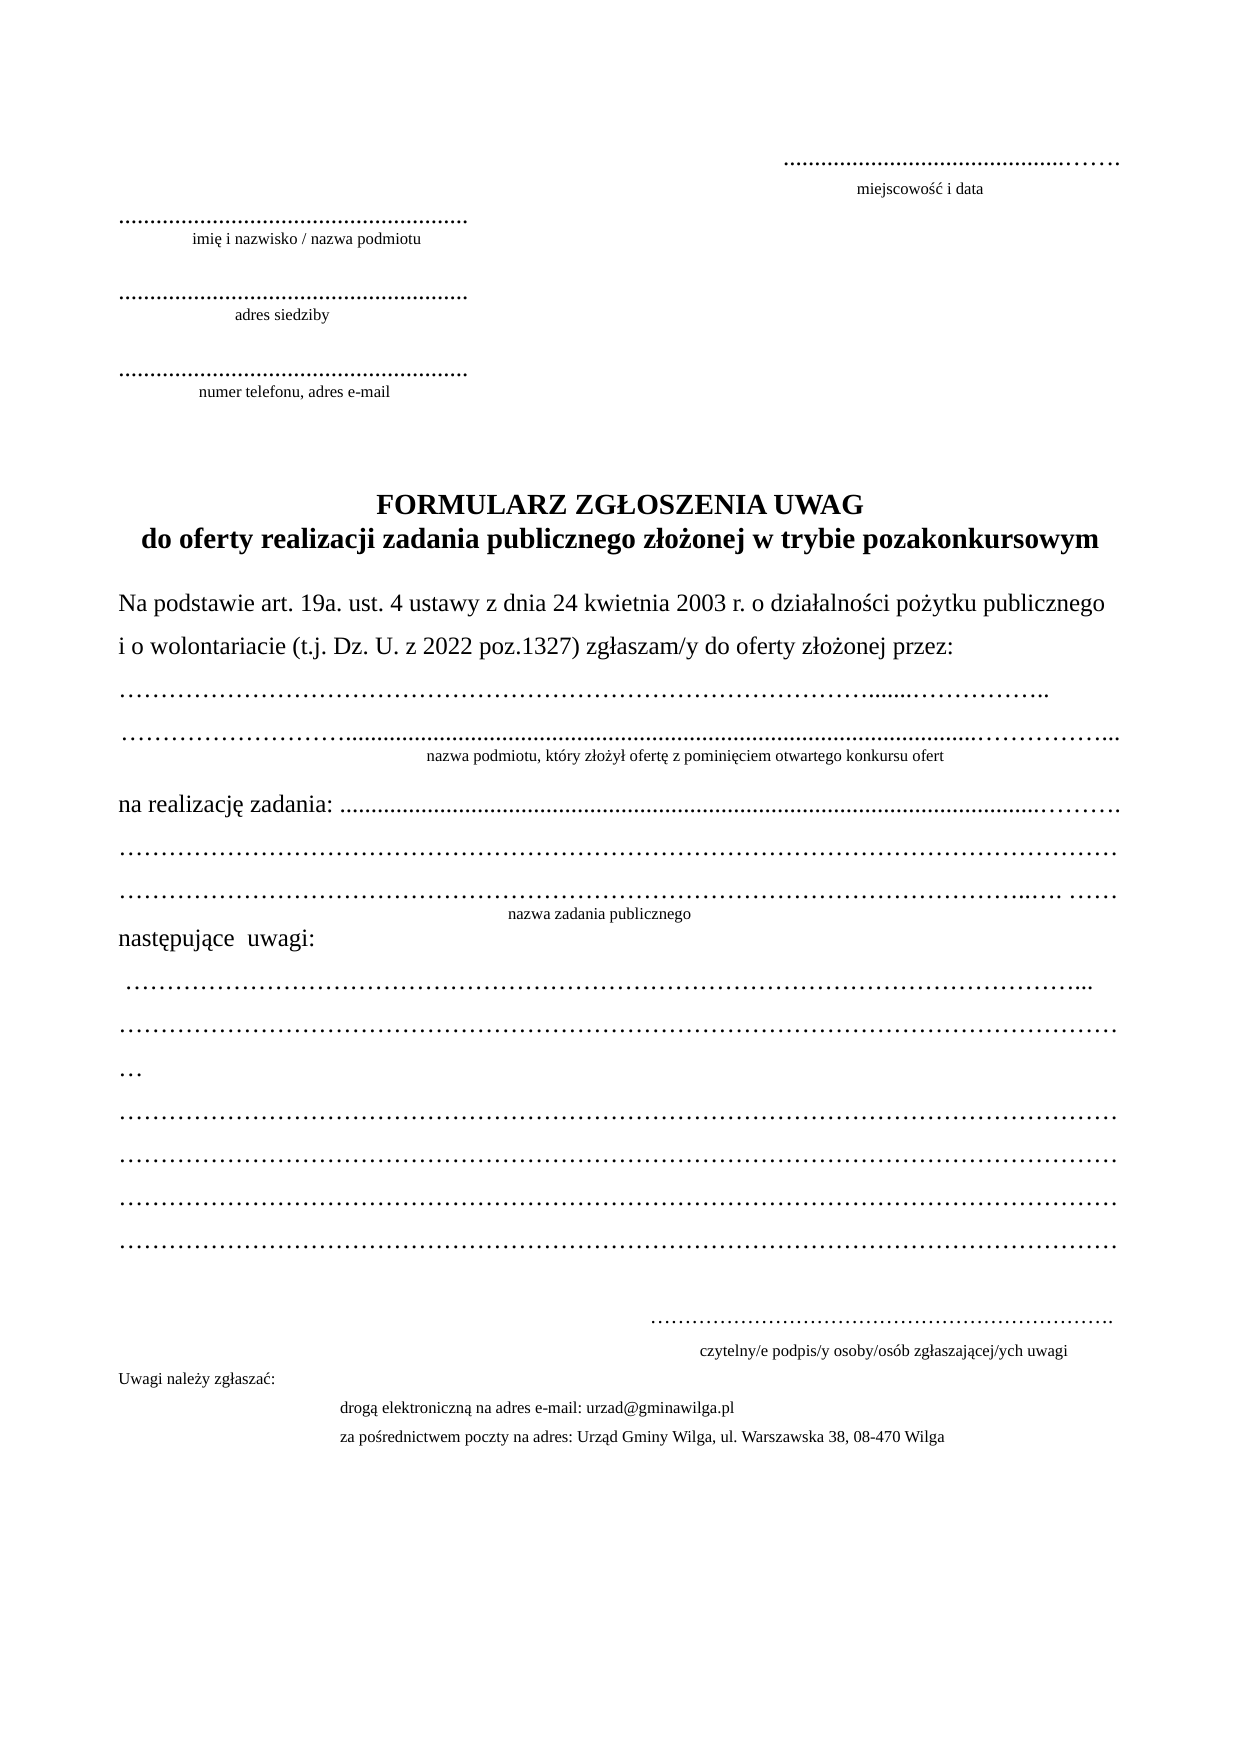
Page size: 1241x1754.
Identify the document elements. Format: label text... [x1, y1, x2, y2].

text ………………………………………………………………………………………………………… [118, 832, 1122, 861]
text imię i nazwisko / nazwa podmiotu [118, 228, 1122, 248]
text drogą elektroniczną na adres e-mail: urzad@gminawilga.pl [266, 1398, 1122, 1417]
text następujące uwagi: [118, 923, 1122, 952]
text na realizację zadania: ................................................................................................................………. [118, 789, 1122, 818]
text adres siedziby [118, 305, 1122, 324]
text do oferty realizacji zadania publicznego złożonej w trybie pozakonkursowym [118, 521, 1122, 554]
text ………………………………………………………………………………………………………… [118, 1225, 1122, 1254]
text numer telefonu, adres e-mail [165, 382, 1122, 401]
text nazwa zadania publicznego [508, 904, 1122, 923]
text ........................................................ [118, 353, 1122, 382]
text ……………………….....................................................................................................……………... nazwa podmiotu, który złożył ofertę z pominięciem otwartego konkursu ofert [118, 717, 1122, 765]
text ........................................................ [118, 200, 1122, 228]
text .............................................……. [783, 142, 1122, 171]
text Na podstawie art. 19a. ust. 4 ustawy z dnia 24 kwietnia 2003 r. o działalności pożytku publicznego i o wolontariacie (t.j. Dz. U. z 2022 poz.1327) zgłaszam/y do oferty złożonej przez: ……………………………………………………………………………….......…………….. [118, 588, 1122, 703]
text ……………………………………………………………………………………………………...…………………………………………………………………………………………………………… ………………………………………………………………………………………………………… ………………………………………………………………………………………………………… ………………………………………………………………………………………………………… [118, 966, 1122, 1211]
text …………………………………………………………. [649, 1304, 1122, 1328]
text FORMULARZ ZGŁOSZENIA UWAG [118, 487, 1122, 521]
text ………………………………………………………………………………………………..…. …… [118, 875, 1122, 904]
text Uwagi należy zgłaszać: [118, 1369, 1122, 1388]
text za pośrednictwem poczty na adres: Urząd Gminy Wilga, ul. Warszawska 38, 08-470 Wilga [266, 1427, 1122, 1446]
text ........................................................ [118, 276, 1122, 305]
text miejscowość i data [118, 171, 1122, 200]
text czytelny/e podpis/y osoby/osób zgłaszającej/ych uwagi [649, 1340, 1122, 1359]
